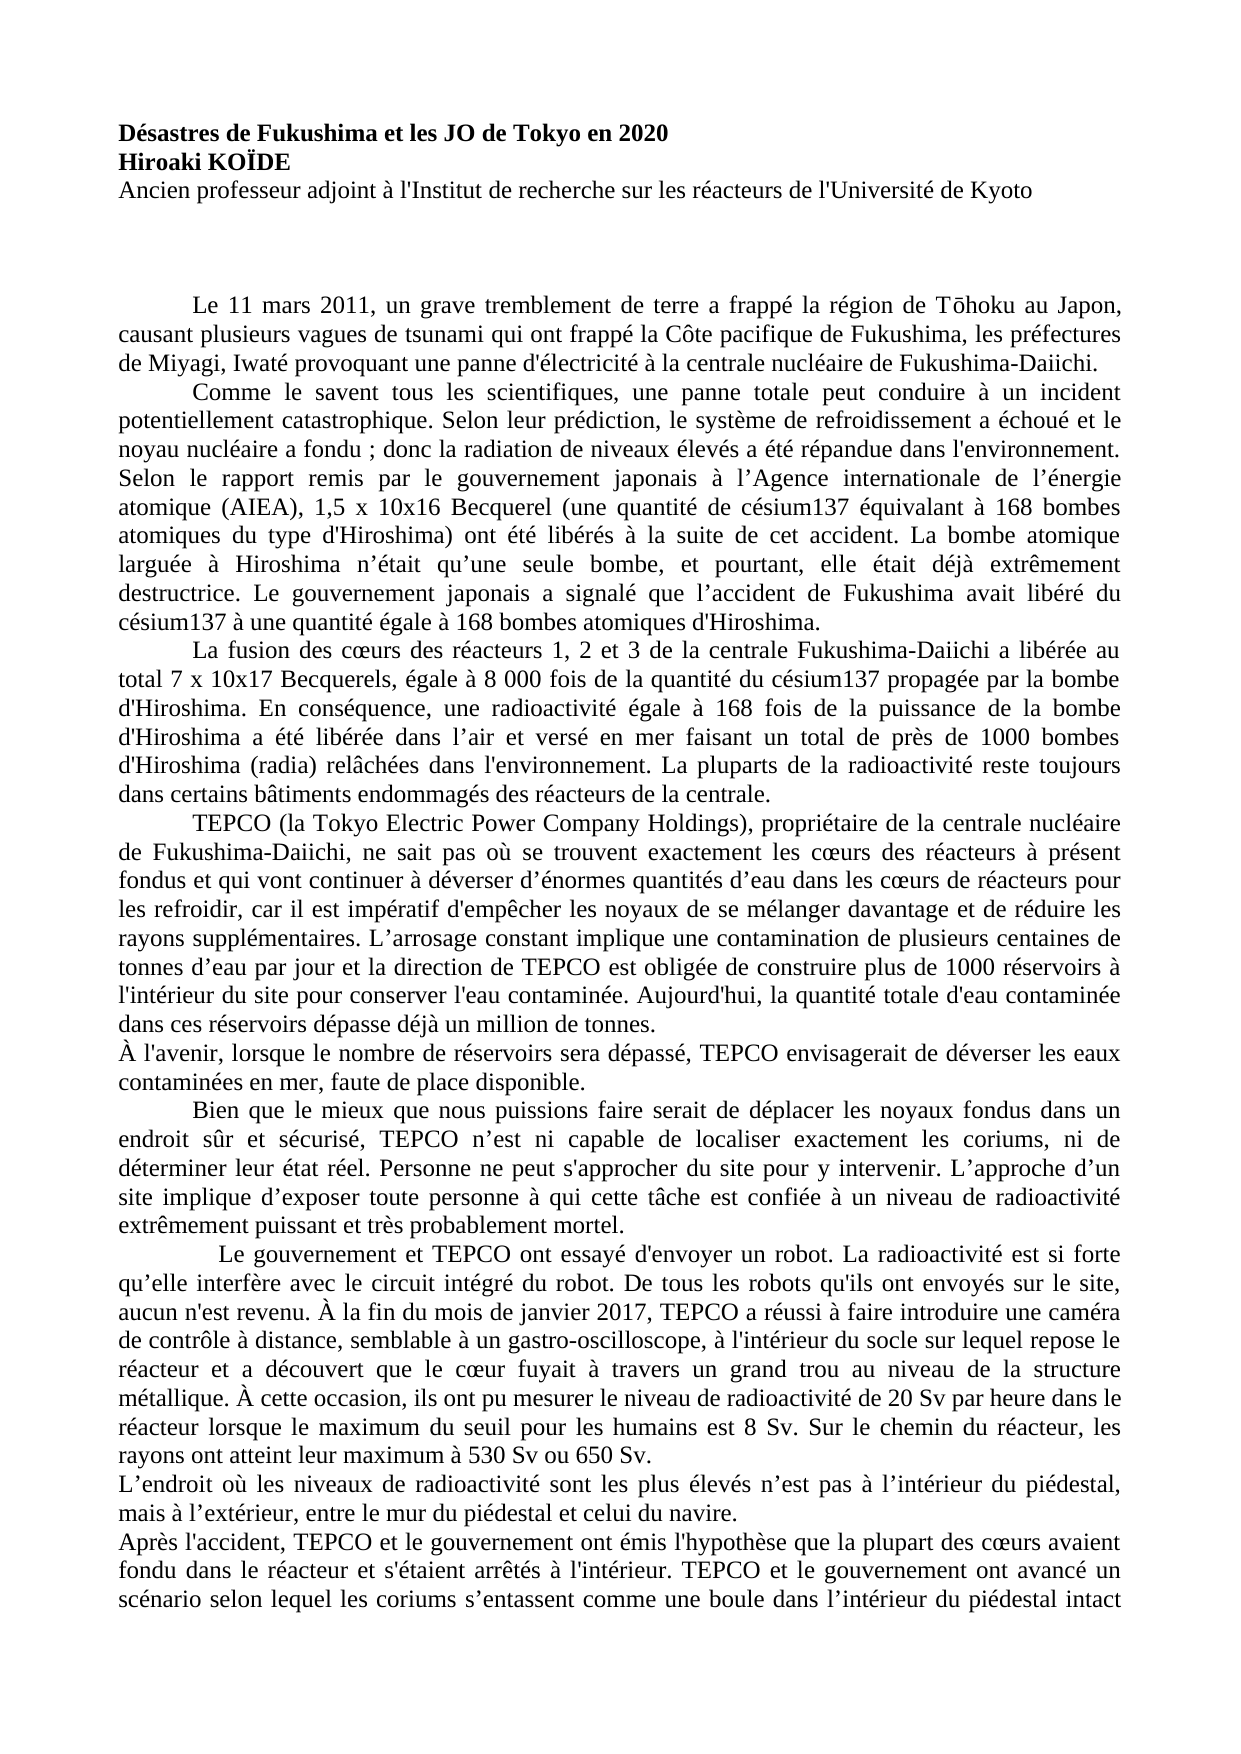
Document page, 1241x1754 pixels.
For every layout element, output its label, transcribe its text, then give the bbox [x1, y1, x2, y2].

text L’endroit où les niveaux de radioactivité sont les plus élevés n’est pas à l’intérieur du piédestal, mais à l’extérieur, entre le mur du piédestal et celui du navire. [118, 1469, 1122, 1527]
text Bien que le mieux que nous puissions faire serait de déplacer les noyaux fondus dans un endroit sûr et sécurisé, TEPCO n’est ni capable de localiser exactement les coriums, ni de déterminer leur état réel. Personne ne peut s'approcher du site pour y intervenir. L’approche d’un site implique d’exposer toute personne à qui cette tâche est confiée à un niveau de radioactivité extrêmement puissant et très probablement mortel. [118, 1096, 1122, 1239]
text La fusion des cœurs des réacteurs 1, 2 et 3 de la centrale Fukushima-Daiichi a libérée au total 7 x 10x17 Becquerels, égale à 8 000 fois de la quantité du césium137 propagée par la bombe d'Hiroshima. En conséquence, une radioactivité égale à 168 fois de la puissance de la bombe d'Hiroshima a été libérée dans l’air et versé en mer faisant un total de près de 1000 bombes d'Hiroshima (radia) relâchées dans l'environnement. La pluparts de la radioactivité reste toujours dans certains bâtiments endommagés des réacteurs de la centrale. [118, 636, 1122, 808]
text Hiroaki KOÏDE [118, 147, 1122, 176]
text À l'avenir, lorsque le nombre de réservoirs sera dépassé, TEPCO envisagerait de déverser les eaux contaminées en mer, faute de place disponible. [118, 1038, 1122, 1096]
text TEPCO (la Tokyo Electric Power Company Holdings), propriétaire de la centrale nucléaire de Fukushima-Daiichi, ne sait pas où se trouvent exactement les cœurs des réacteurs à présent fondus et qui vont continuer à déverser d’énormes quantités d’eau dans les cœurs de réacteurs pour les refroidir, car il est impératif d'empêcher les noyaux de se mélanger davantage et de réduire les rayons supplémentaires. L’arrosage constant implique une contamination de plusieurs centaines de tonnes d’eau par jour et la direction de TEPCO est obligée de construire plus de 1000 réservoirs à l'intérieur du site pour conserver l'eau contaminée. Aujourd'hui, la quantité totale d'eau contaminée dans ces réservoirs dépasse déjà un million de tonnes. [118, 808, 1122, 1038]
text Comme le savent tous les scientifiques, une panne totale peut conduire à un incident potentiellement catastrophique. Selon leur prédiction, le système de refroidissement a échoué et le noyau nucléaire a fondu ; donc la radiation de niveaux élevés a été répandue dans l'environnement. Selon le rapport remis par le gouvernement japonais à l’Agence internationale de l’énergie atomique (AIEA), 1,5 x 10x16 Becquerel (une quantité de césium137 équivalant à 168 bombes atomiques du type d'Hiroshima) ont été libérés à la suite de cet accident. La bombe atomique larguée à Hiroshima n’était qu’une seule bombe, et pourtant, elle était déjà extrêmement destructrice. Le gouvernement japonais a signalé que l’accident de Fukushima avait libéré du césium137 à une quantité égale à 168 bombes atomiques d'Hiroshima. [118, 377, 1122, 636]
text Après l'accident, TEPCO et le gouvernement ont émis l'hypothèse que la plupart des cœurs avaient fondu dans le réacteur et s'étaient arrêtés à l'intérieur. TEPCO et le gouvernement ont avancé un scénario selon lequel les coriums s’entassent comme une boule dans l’intérieur du piédestal intact [118, 1527, 1122, 1613]
text Le 11 mars 2011, un grave tremblement de terre a frappé la région de Tōhoku au Japon, causant plusieurs vagues de tsunami qui ont frappé la Côte pacifique de Fukushima, les préfectures de Miyagi, Iwaté provoquant une panne d'électricité à la centrale nucléaire de Fukushima-Daiichi. [118, 291, 1122, 377]
text Désastres de Fukushima et les JO de Tokyo en 2020 [118, 118, 1122, 147]
text Ancien professeur adjoint à l'Institut de recherche sur les réacteurs de l'Université de Kyoto [118, 176, 1122, 204]
text Le gouvernement et TEPCO ont essayé d'envoyer un robot. La radioactivité est si forte qu’elle interfère avec le circuit intégré du robot. De tous les robots qu'ils ont envoyés sur le site, aucun n'est revenu. À la fin du mois de janvier 2017, TEPCO a réussi à faire introduire une caméra de contrôle à distance, semblable à un gastro-oscilloscope, à l'intérieur du socle sur lequel repose le réacteur et a découvert que le cœur fuyait à travers un grand trou au niveau de la structure métallique. À cette occasion, ils ont pu mesurer le niveau de radioactivité de 20 Sv par heure dans le réacteur lorsque le maximum du seuil pour les humains est 8 Sv. Sur le chemin du réacteur, les rayons ont atteint leur maximum à 530 Sv ou 650 Sv. [118, 1239, 1122, 1469]
